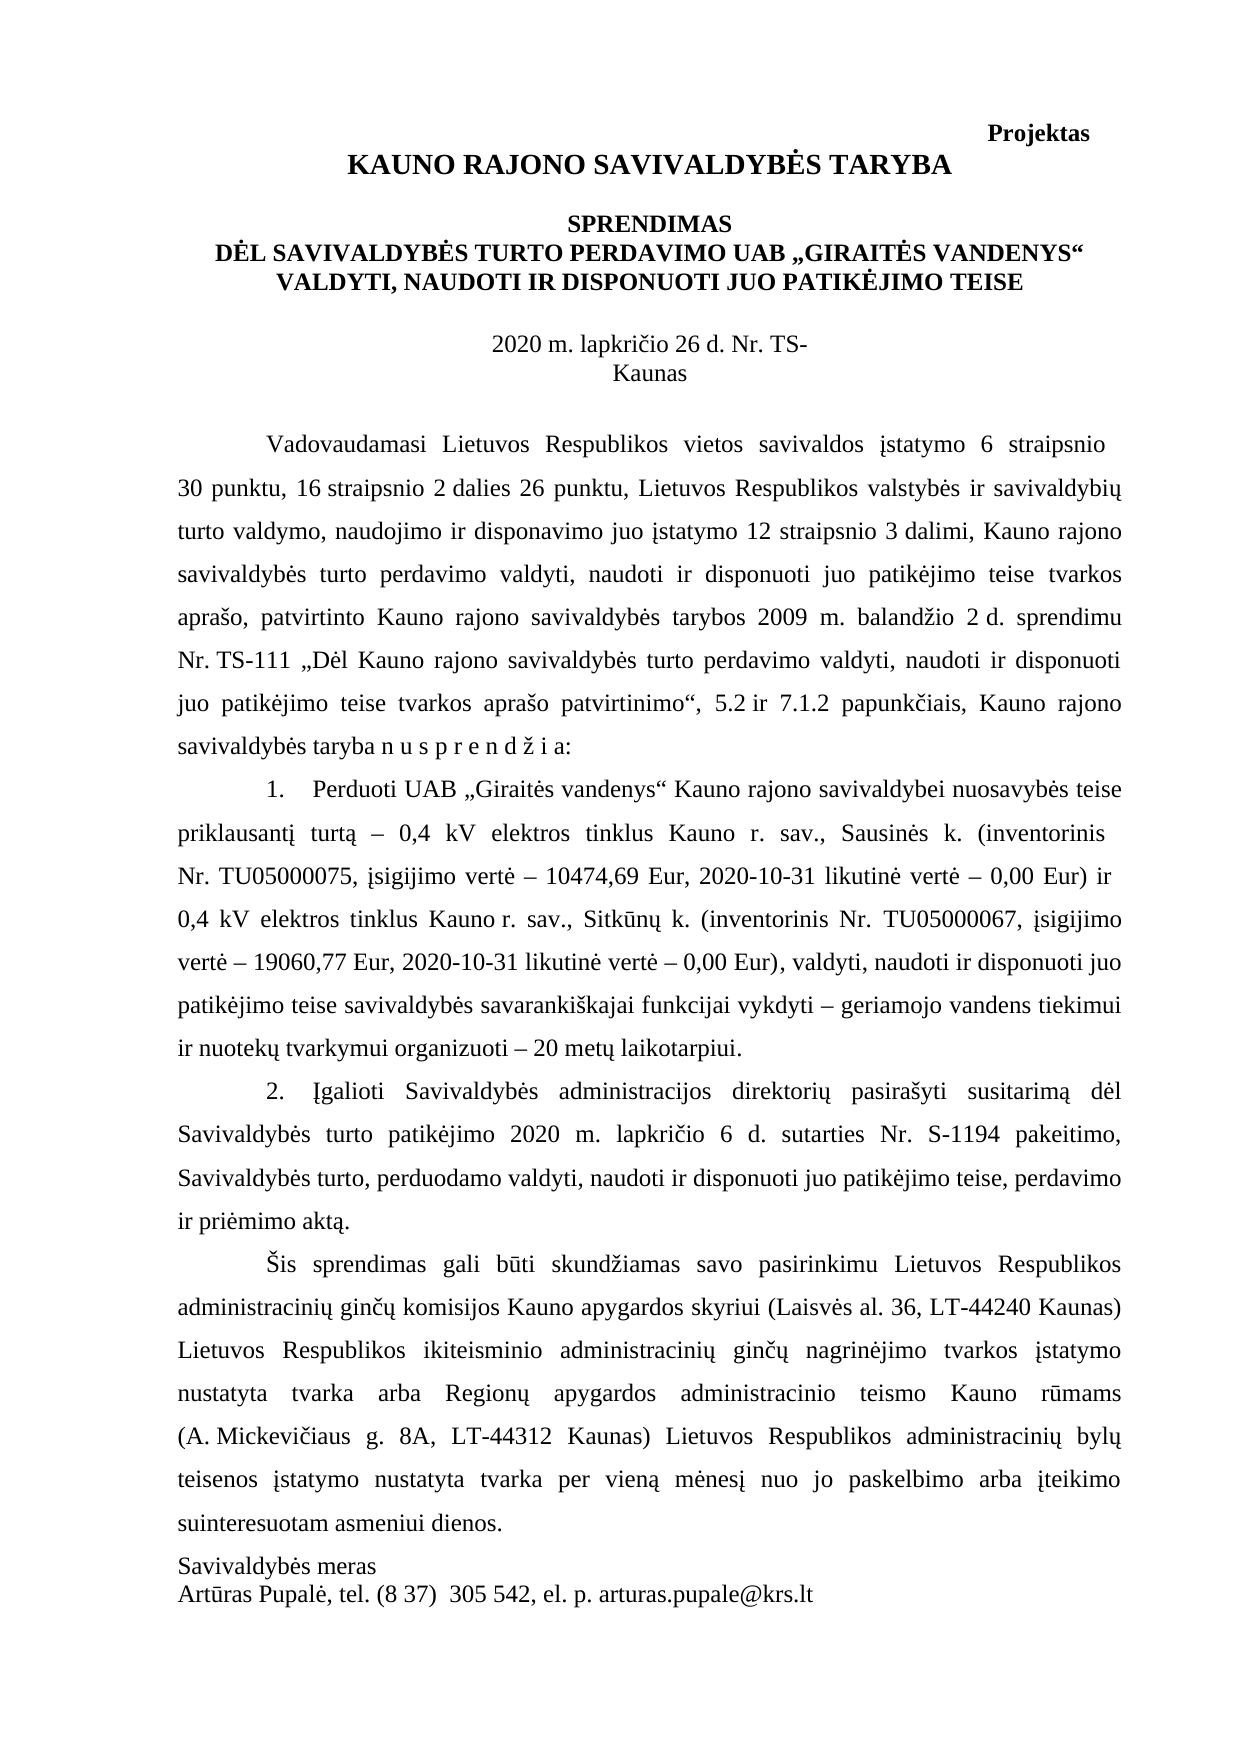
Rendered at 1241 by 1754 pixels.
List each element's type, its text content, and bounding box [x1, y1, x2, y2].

text Kaunas [177, 358, 1122, 386]
text DĖL SAVIVALDYBĖS TURTO PERDAVIMO UAB „GIRAITĖS VANDENYS“ VALDYTI, NAUDOTI IR DISPONUOTI JUO PATIKĖJIMO TEISE [177, 238, 1122, 295]
text Artūras Pupalė, tel. (8 37) 305 542, el. p. arturas.pupale@krs.lt [177, 1579, 1122, 1608]
text 2020 m. lapkričio 26 d. Nr. TS- [177, 329, 1122, 358]
text SPRENDIMAS [177, 209, 1122, 238]
text KAUNO RAJONO SAVIVALDYBĖS TARYBA [177, 147, 1122, 180]
text 1. Perduoti UAB „Giraitės vandenys“ Kauno rajono savivaldybei nuosavybės teise priklausantį turtą – 0,4 kV elektros tinklus Kauno r. sav., Sausinės k. (inventorinis Nr. TU05000075, įsigijimo vertė – 10474,69 Eur, 2020-10-31 likutinė vertė – 0,00 Eur) ir 0,4 kV elektros tinklus Kauno r. sav., Sitkūnų k. (inventorinis Nr. TU05000067, įsigijimo vertė – 19060,77 Eur, 2020-10-31 likutinė vertė – 0,00 Eur), valdyti, naudoti ir disponuoti juo patikėjimo teise savivaldybės savarankiškajai funkcijai vykdyti – geriamojo vandens tiekimui ir nuotekų tvarkymui organizuoti – 20 metų laikotarpiui. [177, 774, 1122, 1062]
text Projektas [987, 118, 1122, 147]
text Savivaldybės meras [177, 1551, 1122, 1579]
text 2. Įgalioti Savivaldybės administracijos direktorių pasirašyti susitarimą dėl Savivaldybės turto patikėjimo 2020 m. lapkričio 6 d. sutarties Nr. S-1194 pakeitimo, Savivaldybės turto, perduodamo valdyti, naudoti ir disponuoti juo patikėjimo teise, perdavimo ir priėmimo aktą. [177, 1076, 1122, 1234]
text Vadovaudamasi Lietuvos Respublikos vietos savivaldos įstatymo 6 straipsnio 30 punktu, 16 straipsnio 2 dalies 26 punktu, Lietuvos Respublikos valstybės ir savivaldybių turto valdymo, naudojimo ir disponavimo juo įstatymo 12 straipsnio 3 dalimi, Kauno rajono savivaldybės turto perdavimo valdyti, naudoti ir disponuoti juo patikėjimo teise tvarkos aprašo, patvirtinto Kauno rajono savivaldybės tarybos 2009 m. balandžio 2 d. sprendimu Nr. TS-111 „Dėl Kauno rajono savivaldybės turto perdavimo valdyti, naudoti ir disponuoti juo patikėjimo teise tvarkos aprašo patvirtinimo“, 5.2 ir 7.1.2 papunkčiais, Kauno rajono savivaldybės taryba n u s p r e n d ž i a: [177, 429, 1122, 760]
text Šis sprendimas gali būti skundžiamas savo pasirinkimu Lietuvos Respublikos administracinių ginčų komisijos Kauno apygardos skyriui (Laisvės al. 36, LT-44240 Kaunas) Lietuvos Respublikos ikiteisminio administracinių ginčų nagrinėjimo tvarkos įstatymo nustatyta tvarka arba Regionų apygardos administracinio teismo Kauno rūmams (A. Mickevičiaus g. 8A, LT-44312 Kaunas) Lietuvos Respublikos administracinių bylų teisenos įstatymo nustatyta tvarka per vieną mėnesį nuo jo paskelbimo arba įteikimo suinteresuotam asmeniui dienos. [177, 1249, 1122, 1536]
